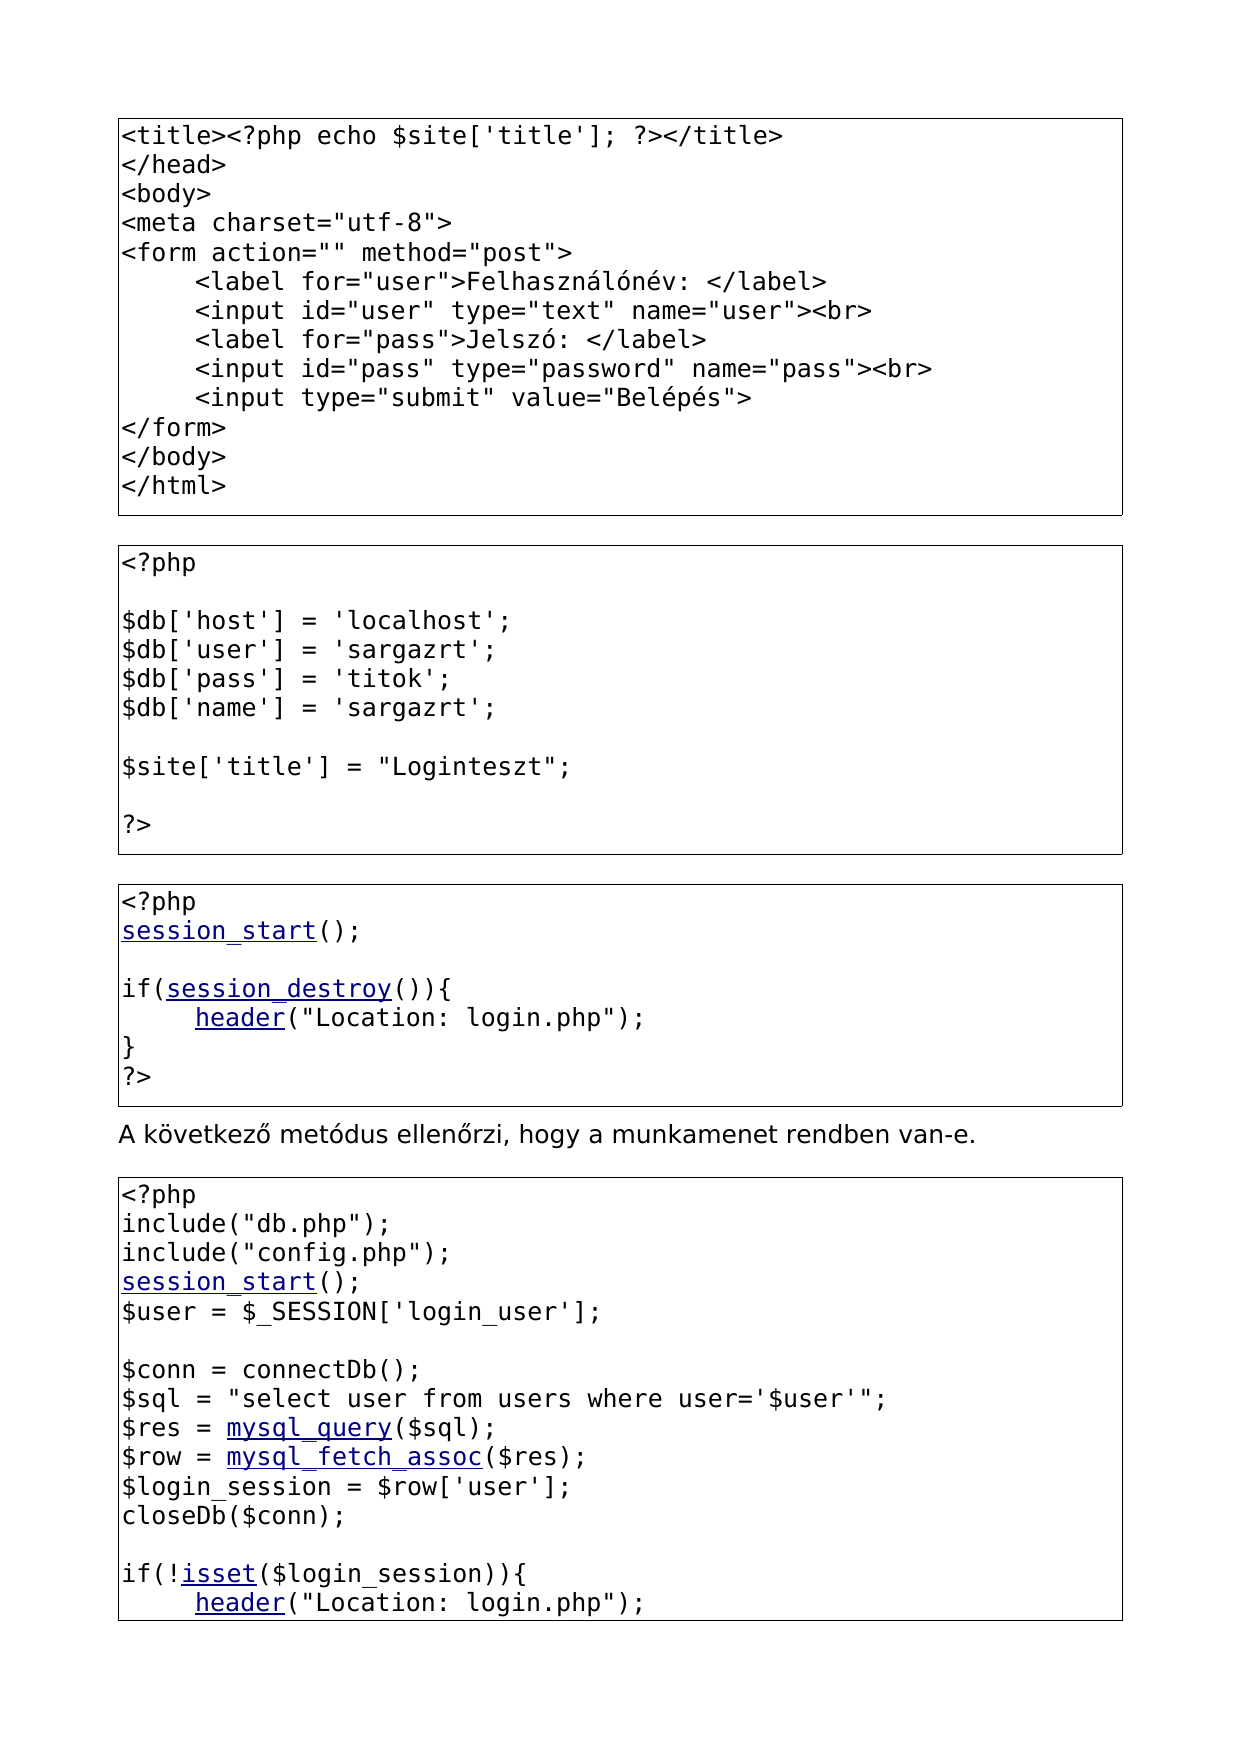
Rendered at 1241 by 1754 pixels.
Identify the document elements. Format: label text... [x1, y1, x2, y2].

text A következő metódus ellenőrzi, hogy a munkamenet rendben van-e. [118, 1121, 1122, 1150]
table_header <?php $db['host'] = 'localhost'; $db['user'] = 'sargazrt'; $db['pass'] = 'titok'; $db['name'] = 'sargazrt'; $site['title'] = "Loginteszt"; ?> [119, 546, 1122, 854]
table_header <title><?php echo $site['title']; ?></title> </head> <body> <meta charset="utf-8"> <form action="" method="post"> <label for="user">Felhasználónév: </label> <input id="user" type="text" name="user"><br> <label for="pass">Jelszó: </label> <input id="pass" type="password" name="pass"><br> <input type="submit" value="Belépés"> </form> </body> </html> [119, 119, 1122, 515]
table_header <?php session_start(); if(session_destroy()){ header("Location: login.php"); } ?> [119, 885, 1122, 1106]
table_header <?php include("db.php"); include("config.php"); session_start(); $user = $_SESSION['login_user']; $conn = connectDb(); $sql = "select user from users where user='$user'"; $res = mysql_query($sql); $row = mysql_fetch_assoc($res); $login_session = $row['user']; closeDb($conn); if(!isset($login_session)){ header("Location: login.php"); [119, 1178, 1122, 1620]
